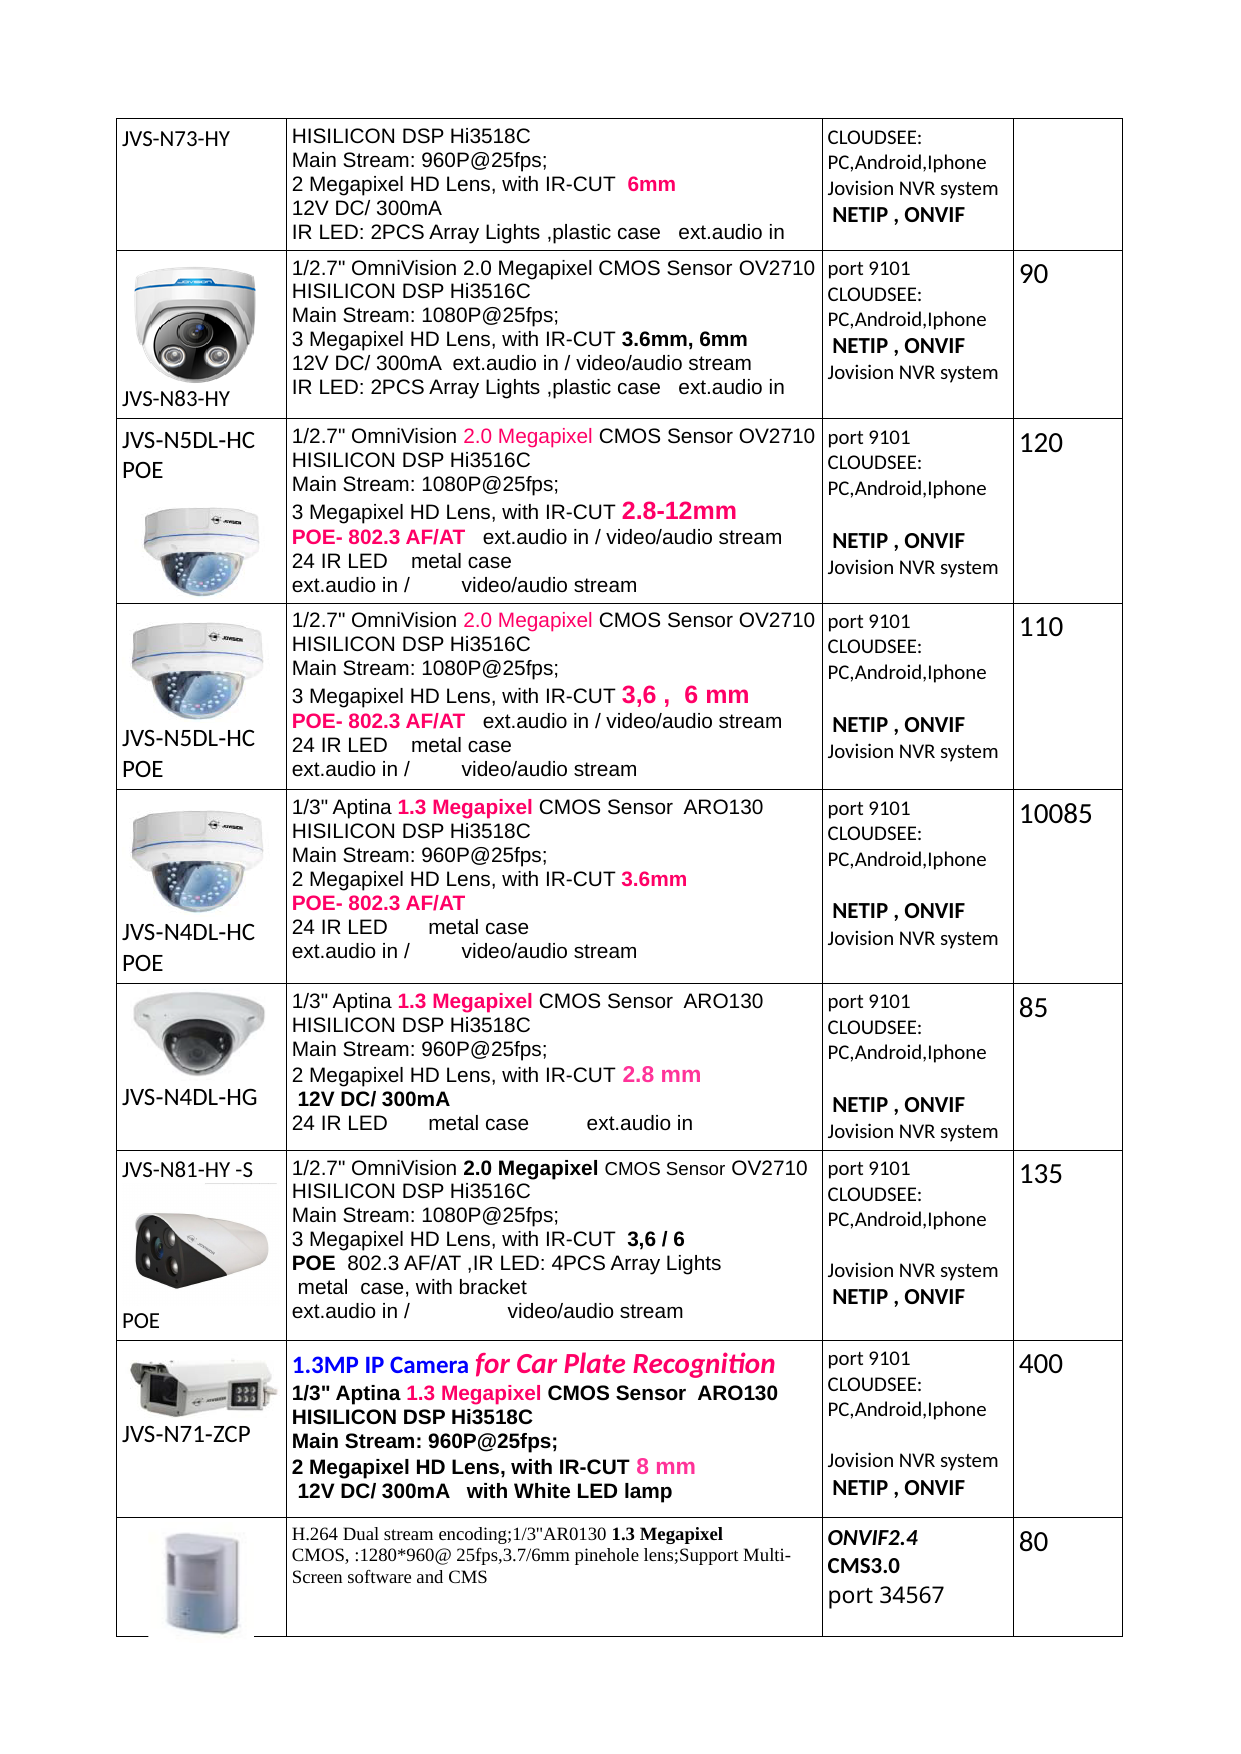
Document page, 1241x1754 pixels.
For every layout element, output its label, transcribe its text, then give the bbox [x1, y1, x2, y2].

table_cell POE [117, 1184, 286, 1340]
table_cell JVS‐N4DL‐HG [117, 984, 286, 1149]
table_cell 1/2.7" OmniVision 2.0 Megapixel CMOS Sensor OV2710 HISILICON DSP Hi3516C Main Stream: 1080P@25fps; 3 Megapixel HD Lens, with IR-CUT 3,6 , 6 mm POE- 802.3 AF/AT ext.audio in / video/audio stream 24 IR LED metal case ext.audio in / video/audio stream [287, 604, 822, 789]
table_cell 1/2.7" OmniVision 2.0 Megapixel CMOS Sensor OV2710 HISILICON DSP Hi3516C Main Stream: 1080P@25fps; 3 Megapixel HD Lens, with IR-CUT 3.6mm, 6mm 12V DC/ 300mA ext.audio in / video/audio stream IR LED: 2PCS Array Lights ,plastic case ext.audio in [287, 251, 822, 418]
table_cell HISILICON DSP Hi3518C Main Stream: 960P@25fps; 2 Megapixel HD Lens, with IR-CUT 6mm 12V DC/ 300mA IR LED: 2PCS Array Lights ,plastic case ext.audio in [287, 119, 822, 249]
table_cell JVS-N83-HY [117, 385, 286, 418]
picture [123, 265, 282, 385]
picture [121, 1183, 281, 1306]
table_cell port 9101 CLOUDSEE: PC,Android,Iphone NETIP , ONVIF Jovision NVR system [823, 251, 1013, 418]
table_cell ONVIF2.4 CMS3.0 port 34567 [823, 1518, 1013, 1636]
table_cell 1/2.7" OmniVision 2.0 Megapixel CMOS Sensor OV2710 HISILICON DSP Hi3516C Main Stream: 1080P@25fps; 3 Megapixel HD Lens, with IR-CUT 3,6 / 6 POE 802.3 AF/AT ,IR LED: 4PCS Array Lights metal case, with bracket ext.audio in / video/audio stream [287, 1151, 822, 1340]
table_cell port 9101 CLOUDSEE: PC,Android,Iphone NETIP , ONVIF Jovision NVR system [823, 984, 1013, 1149]
table_cell [117, 1518, 286, 1636]
table_cell JVS‐N71‐ZCP [117, 1341, 286, 1517]
table_cell 80 [1014, 1518, 1122, 1636]
table_cell 110 [1014, 604, 1122, 789]
table_cell [1014, 119, 1122, 249]
picture [148, 1522, 254, 1643]
table_cell 400 [1014, 1341, 1122, 1517]
table_cell JVS-N73-HY [117, 119, 286, 249]
table_cell H.264 Dual stream encoding;1/3''AR0130 1.3 Megapixel CMOS, :1280*960@ 25fps,3.7/6mm pinehole lens;Support Multi-Screen software and CMS [287, 1518, 822, 1636]
table_cell 1.3MP IP Camera for Car Plate Recognition 1/3" Aptina 1.3 Megapixel CMOS Sensor ARO130 HISILICON DSP Hi3518C Main Stream: 960P@25fps; 2 Megapixel HD Lens, with IR-CUT 8 mm 12V DC/ 300mA with White LED lamp [287, 1341, 822, 1517]
table_cell CLOUDSEE: PC,Android,Iphone Jovision NVR system NETIP , ONVIF [823, 119, 1013, 249]
table_cell 1/2.7" OmniVision 2.0 Megapixel CMOS Sensor OV2710 HISILICON DSP Hi3516C Main Stream: 1080P@25fps; 3 Megapixel HD Lens, with IR-CUT 2.8-12mm POE- 802.3 AF/AT ext.audio in / video/audio stream 24 IR LED metal case ext.audio in / video/audio stream [287, 419, 822, 602]
table_cell port 9101 CLOUDSEE: PC,Android,Iphone NETIP , ONVIF Jovision NVR system [823, 604, 1013, 789]
table_cell 85 [1014, 984, 1122, 1149]
table_cell 1/3" Aptina 1.3 Megapixel CMOS Sensor ARO130 HISILICON DSP Hi3518C Main Stream: 960P@25fps; 2 Megapixel HD Lens, with IR-CUT 3.6mm POE- 802.3 AF/AT 24 IR LED metal case ext.audio in / video/audio stream [287, 790, 822, 983]
table_cell port 9101 CLOUDSEE: PC,Android,Iphone NETIP , ONVIF Jovision NVR system [823, 419, 1013, 602]
table_cell [117, 251, 286, 384]
table_cell 10085 [1014, 790, 1122, 983]
table_cell 90 [1014, 251, 1122, 418]
table_cell 135 [1014, 1151, 1122, 1340]
table_cell port 9101 CLOUDSEE: PC,Android,Iphone Jovision NVR system NETIP , ONVIF [823, 1341, 1013, 1517]
table_cell port 9101 CLOUDSEE: PC,Android,Iphone NETIP , ONVIF Jovision NVR system [823, 790, 1013, 983]
table_cell 120 [1014, 419, 1122, 602]
table_cell JVS‐N5DL‐HC POE [117, 604, 286, 789]
table_cell JVS‐N5DL‐HC POE [117, 419, 286, 602]
table_cell 1/3" Aptina 1.3 Megapixel CMOS Sensor ARO130 HISILICON DSP Hi3518C Main Stream: 960P@25fps; 2 Megapixel HD Lens, with IR-CUT 2.8 mm 12V DC/ 300mA 24 IR LED metal case ext.audio in [287, 984, 822, 1149]
table_cell JVS‐N4DL‐HC POE [117, 790, 286, 983]
table_cell port 9101 CLOUDSEE: PC,Android,Iphone Jovision NVR system NETIP , ONVIF [823, 1151, 1013, 1340]
table_cell JVS-N81-HY -S [117, 1151, 286, 1183]
